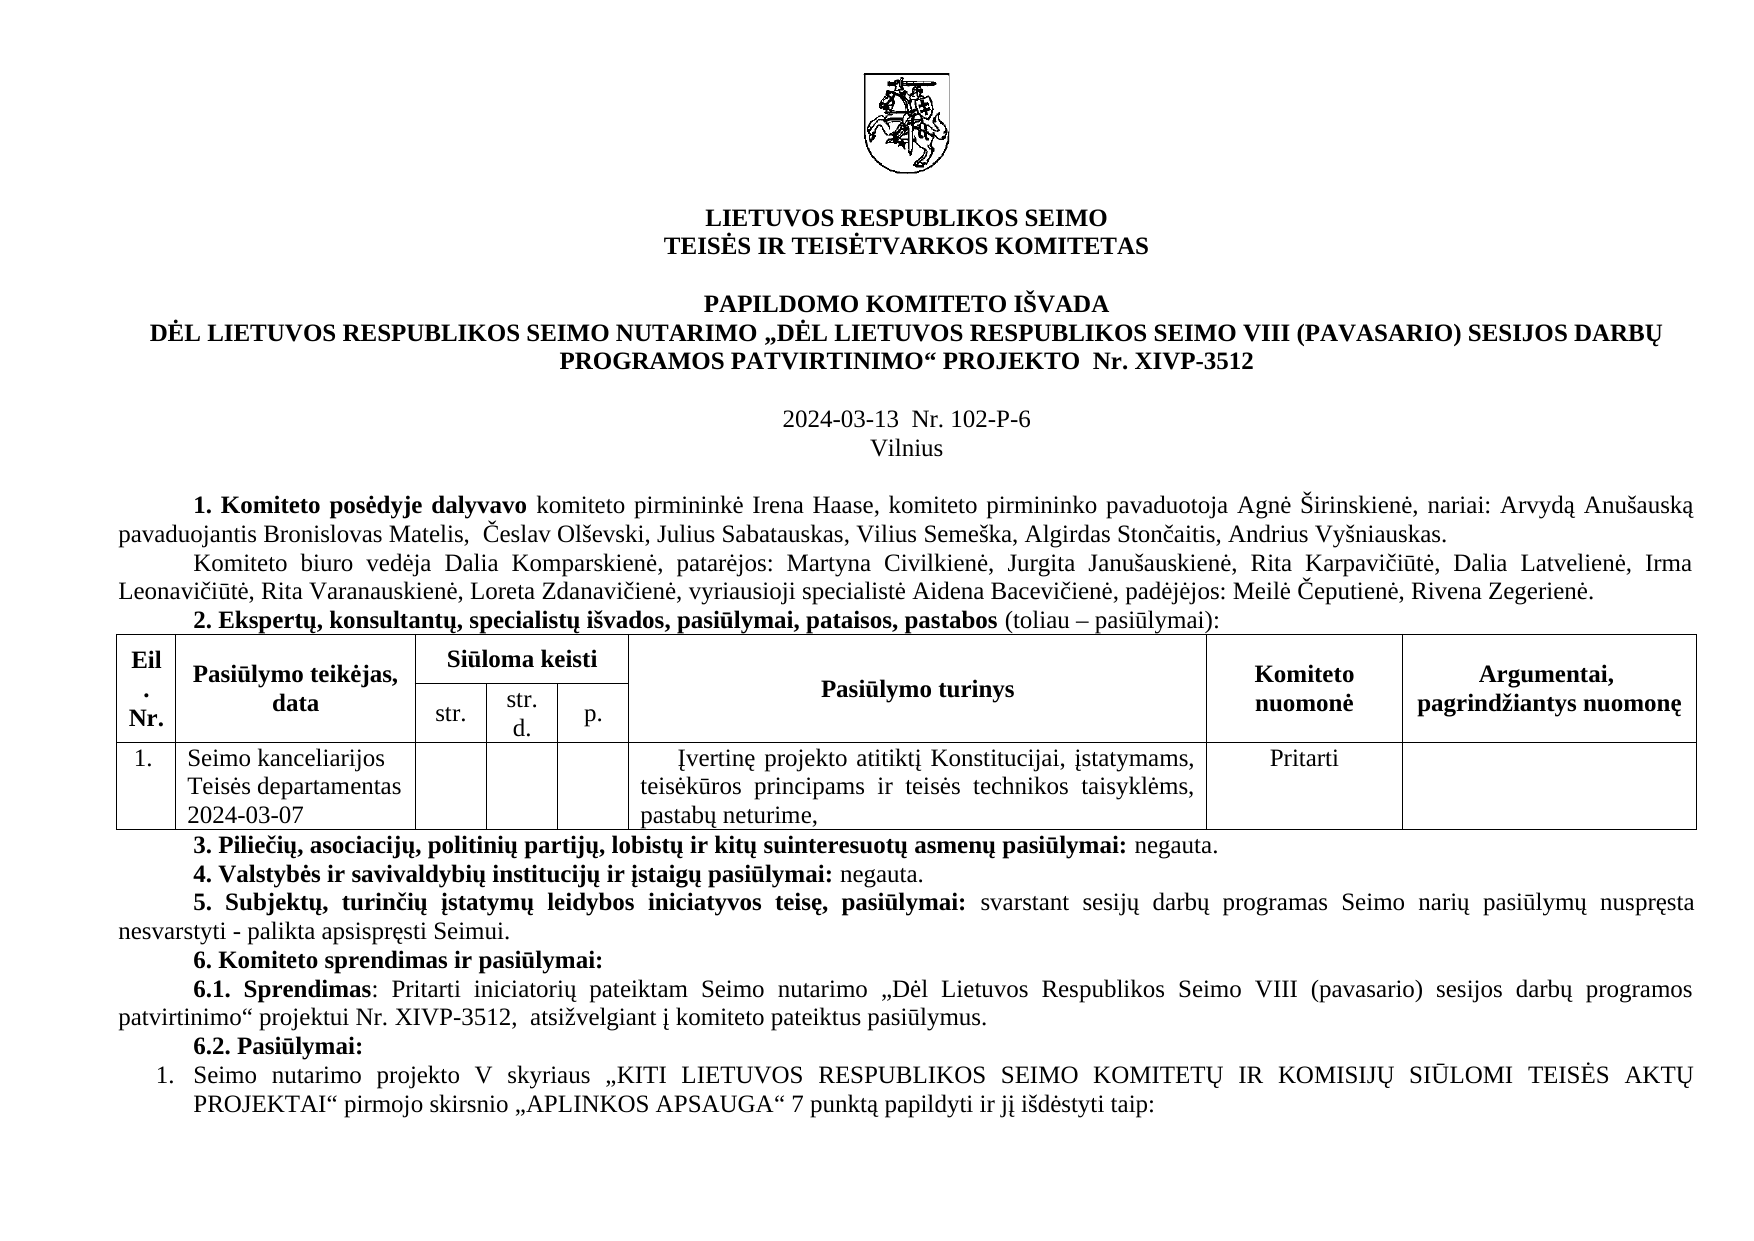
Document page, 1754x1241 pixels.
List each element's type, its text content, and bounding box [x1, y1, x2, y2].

table_header Eil. Nr. [117, 635, 175, 742]
text Teisės ir teisėtvarkos komitetas [118, 231, 1695, 260]
table_cell [487, 743, 557, 829]
table_cell [1403, 743, 1696, 829]
list Seimo nutarimo projekto V skyriaus „KITI LIETUVOS RESPUBLIKOS SEIMO KOMITETŲ IR KOMISIJŲ SIŪLOMI TEISĖS AKTŲ PROJEKTAI“ pirmojo skirsnio „aplinkos apsauga“ 7 punktą papildyti ir jį išdėstyti taip: [156, 1060, 1695, 1117]
text LIETUVOS RESPUBLIKOS SEIMO [118, 203, 1695, 231]
subtitle 3. Piliečių, asociacijų, politinių partijų, lobistų ir kitų suinteresuotų asmenų pasiūlymai: negauta. [118, 830, 1695, 859]
text 6.1. Sprendimas: Pritarti iniciatorių pateiktam Seimo nutarimo „Dėl Lietuvos Respublikos Seimo VIII (pavasario) sesijos darbų programos patvirtinimo“ projektui Nr. XIVP-3512, atsižvelgiant į komiteto pateiktus pasiūlymus. [118, 974, 1695, 1031]
table_cell str. d. [487, 684, 557, 742]
table_header Siūloma keisti [416, 635, 628, 683]
subtitle 2. Ekspertų, konsultantų, specialistų išvados, pasiūlymai, pataisos, pastabos (toliau – pasiūlymai): [118, 605, 1695, 634]
table_header Pasiūlymo teikėjas, data [176, 635, 415, 742]
text DĖL LIETUVOS RESPUBLIKOS SEIMO NUTARIMO „DĖL LIETUVOS RESPUBLIKOS SEIMO VIII (PAVASARIO) SESIJOS DARBŲ PROGRAMOS PATVIRTINIMO“ PROJEKTO Nr. XIVP-3512 [118, 318, 1695, 375]
text 2024-03-13 Nr. 102-P-6 [118, 404, 1695, 433]
table_cell Pritarti [1207, 743, 1402, 829]
table_header Pasiūlymo turinys [629, 635, 1206, 742]
text 6. Komiteto sprendimas ir pasiūlymai: [118, 945, 1695, 974]
text 1. Komiteto posėdyje dalyvavo komiteto pirmininkė Irena Haase, komiteto pirmininko pavaduotoja Agnė Širinskienė, nariai: Arvydą Anušauską pavaduojantis Bronislovas Matelis, Česlav Olševski, Julius Sabatauskas, Vilius Semeška, Algirdas Stončaitis, Andrius Vyšniauskas. [118, 490, 1695, 548]
subtitle 4. Valstybės ir savivaldybių institucijų ir įstaigų pasiūlymai: negauta. [118, 859, 1695, 887]
text PAPILDOMO KOMITETO IŠVADA [118, 289, 1695, 318]
subtitle 5. Subjektų, turinčių įstatymų leidybos iniciatyvos teisę, pasiūlymai: svarstant sesijų darbų programas Seimo narių pasiūlymų nuspręsta nesvarstyti - palikta apsispręsti Seimui. [118, 887, 1695, 945]
text Komiteto biuro vedėja Dalia Komparskienė, patarėjos: Martyna Civilkienė, Jurgita Janušauskienė, Rita Karpavičiūtė, Dalia Latvelienė, Irma Leonavičiūtė, Rita Varanauskienė, Loreta Zdanavičienė, vyriausioji specialistė Aidena Bacevičienė, padėjėjos: Meilė Čeputienė, Rivena Zegerienė. [118, 548, 1695, 605]
table_cell str. [416, 684, 486, 742]
text Vilnius [118, 433, 1695, 461]
table_header Argumentai, pagrindžiantys nuomonę [1403, 635, 1696, 742]
table_cell 1. [117, 743, 175, 829]
table_cell Įvertinę projekto atitiktį Konstitucijai, įstatymams, teisėkūros principams ir teisės technikos taisyklėms, pastabų neturime, [629, 743, 1206, 829]
table_cell [558, 743, 628, 829]
table_cell Seimo kanceliarijos Teisės departamentas 2024-03-07 [176, 743, 415, 829]
table_header Komiteto nuomonė [1207, 635, 1402, 742]
table_cell p. [558, 684, 628, 742]
text 6.2. Pasiūlymai: [118, 1031, 1695, 1060]
table_cell [416, 743, 486, 829]
